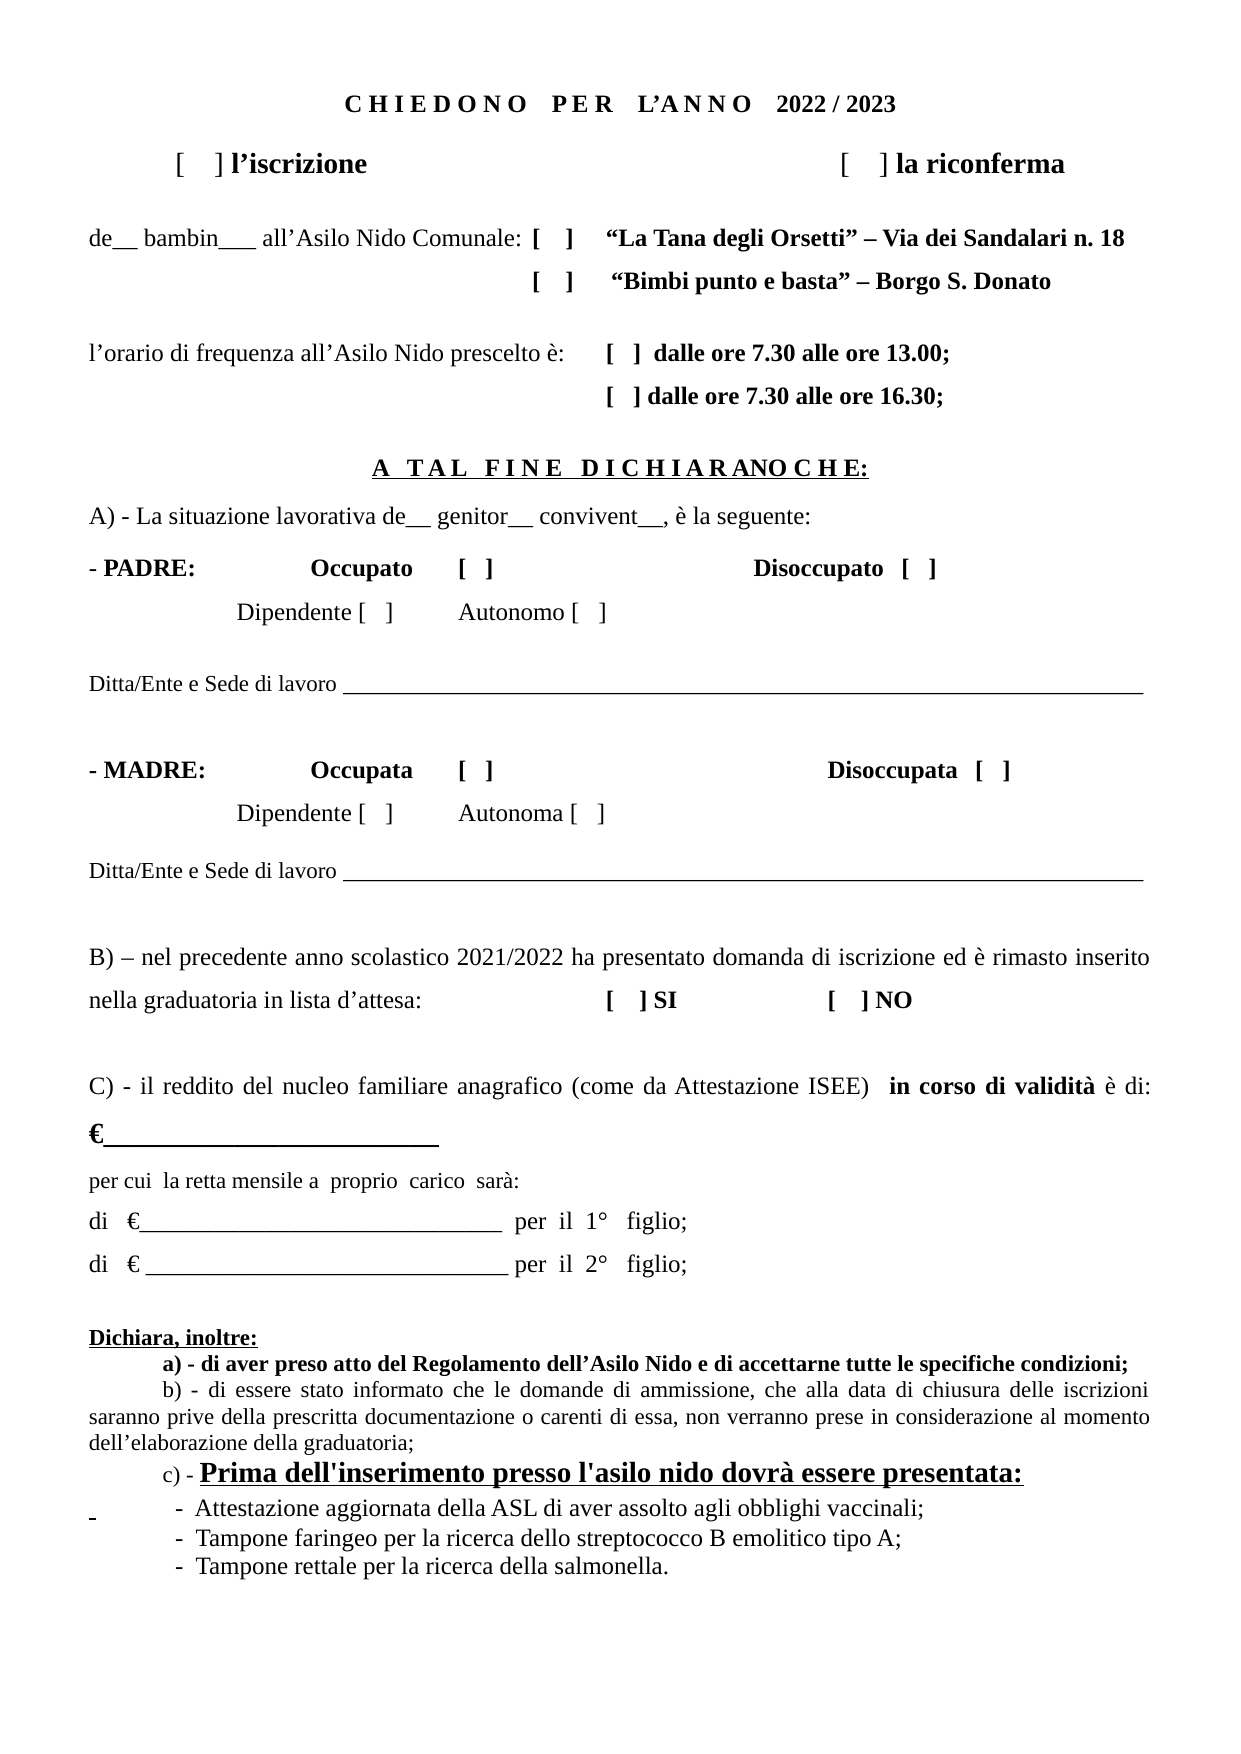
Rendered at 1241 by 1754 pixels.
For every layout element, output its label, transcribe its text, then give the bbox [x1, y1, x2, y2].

text b) - di essere stato informato che le domande di ammissione, che alla data di chiusura delle iscrizioni saranno prive della prescritta documentazione o carenti di essa, non verranno prese in considerazione al momento dell’elaborazione della graduatoria; [89, 1376, 1152, 1456]
text [ ] l’iscrizione [ ] la riconferma [89, 146, 1152, 180]
text Dichiara, inoltre: [89, 1324, 1152, 1350]
text di €_____________________________ per il 1° figlio; [89, 1206, 1152, 1235]
text - Attestazione aggiornata della ASL di aver assolto agli obblighi vaccinali; [89, 1489, 1152, 1523]
text A T A L F I N E d i c h i a r ano c h e: [89, 453, 1152, 482]
text Dipendente [ ] Autonoma [ ] [89, 798, 1152, 827]
text l’orario di frequenza all’Asilo Nido prescelto è: [ ] dalle ore 7.30 alle ore 13.00; [89, 338, 1152, 367]
text B) – nel precedente anno scolastico 2021/2022 ha presentato domanda di iscrizione ed è rimasto inserito nella graduatoria in lista d’attesa: [ ] SI [ ] NO [89, 942, 1152, 1013]
text Dipendente [ ] Autonomo [ ] [89, 597, 1152, 625]
text Ditta/Ente e Sede di lavoro ________________________________________________________________ [89, 855, 1152, 884]
text [ ] “Bimbi punto e basta” – Borgo S. Donato [89, 266, 1152, 295]
text - PADRE: Occupato [ ] Disoccupato [ ] [89, 553, 1152, 582]
text [ ] dalle ore 7.30 alle ore 16.30; [89, 381, 1152, 410]
text - Tampone faringeo per la ricerca dello streptococco B emolitico tipo A; [89, 1523, 1152, 1551]
text di € _____________________________ per il 2° figlio; [89, 1249, 1152, 1278]
text - MADRE: Occupata [ ] Disoccupata [ ] [89, 755, 1152, 783]
text C H I E D O N O P E R L’A N N O 2022 / 2023 [89, 89, 1152, 117]
text Ditta/Ente e Sede di lavoro ________________________________________________________________ [89, 668, 1152, 697]
text A) - La situazione lavorativa de__ genitor__ convivent__, è la seguente: [89, 501, 1152, 529]
text per cui la retta mensile a proprio carico sarà: [89, 1167, 1152, 1193]
text de__ bambin___ all’Asilo Nido Comunale: [ ] “La Tana degli Orsetti” – Via dei Sandalari n. 18 [89, 223, 1152, 252]
text - Tampone rettale per la ricerca della salmonella. [89, 1551, 1152, 1580]
text a) - di aver preso atto del Regolamento dell’Asilo Nido e di accettarne tutte le specifiche condizioni; [89, 1350, 1152, 1376]
text C) - il reddito del nucleo familiare anagrafico (come da Attestazione ISEE) in corso di validità è di: €_______________________ [89, 1071, 1152, 1150]
text c) - Prima dell'inserimento presso l'asilo nido dovrà essere presentata: [89, 1456, 1152, 1489]
